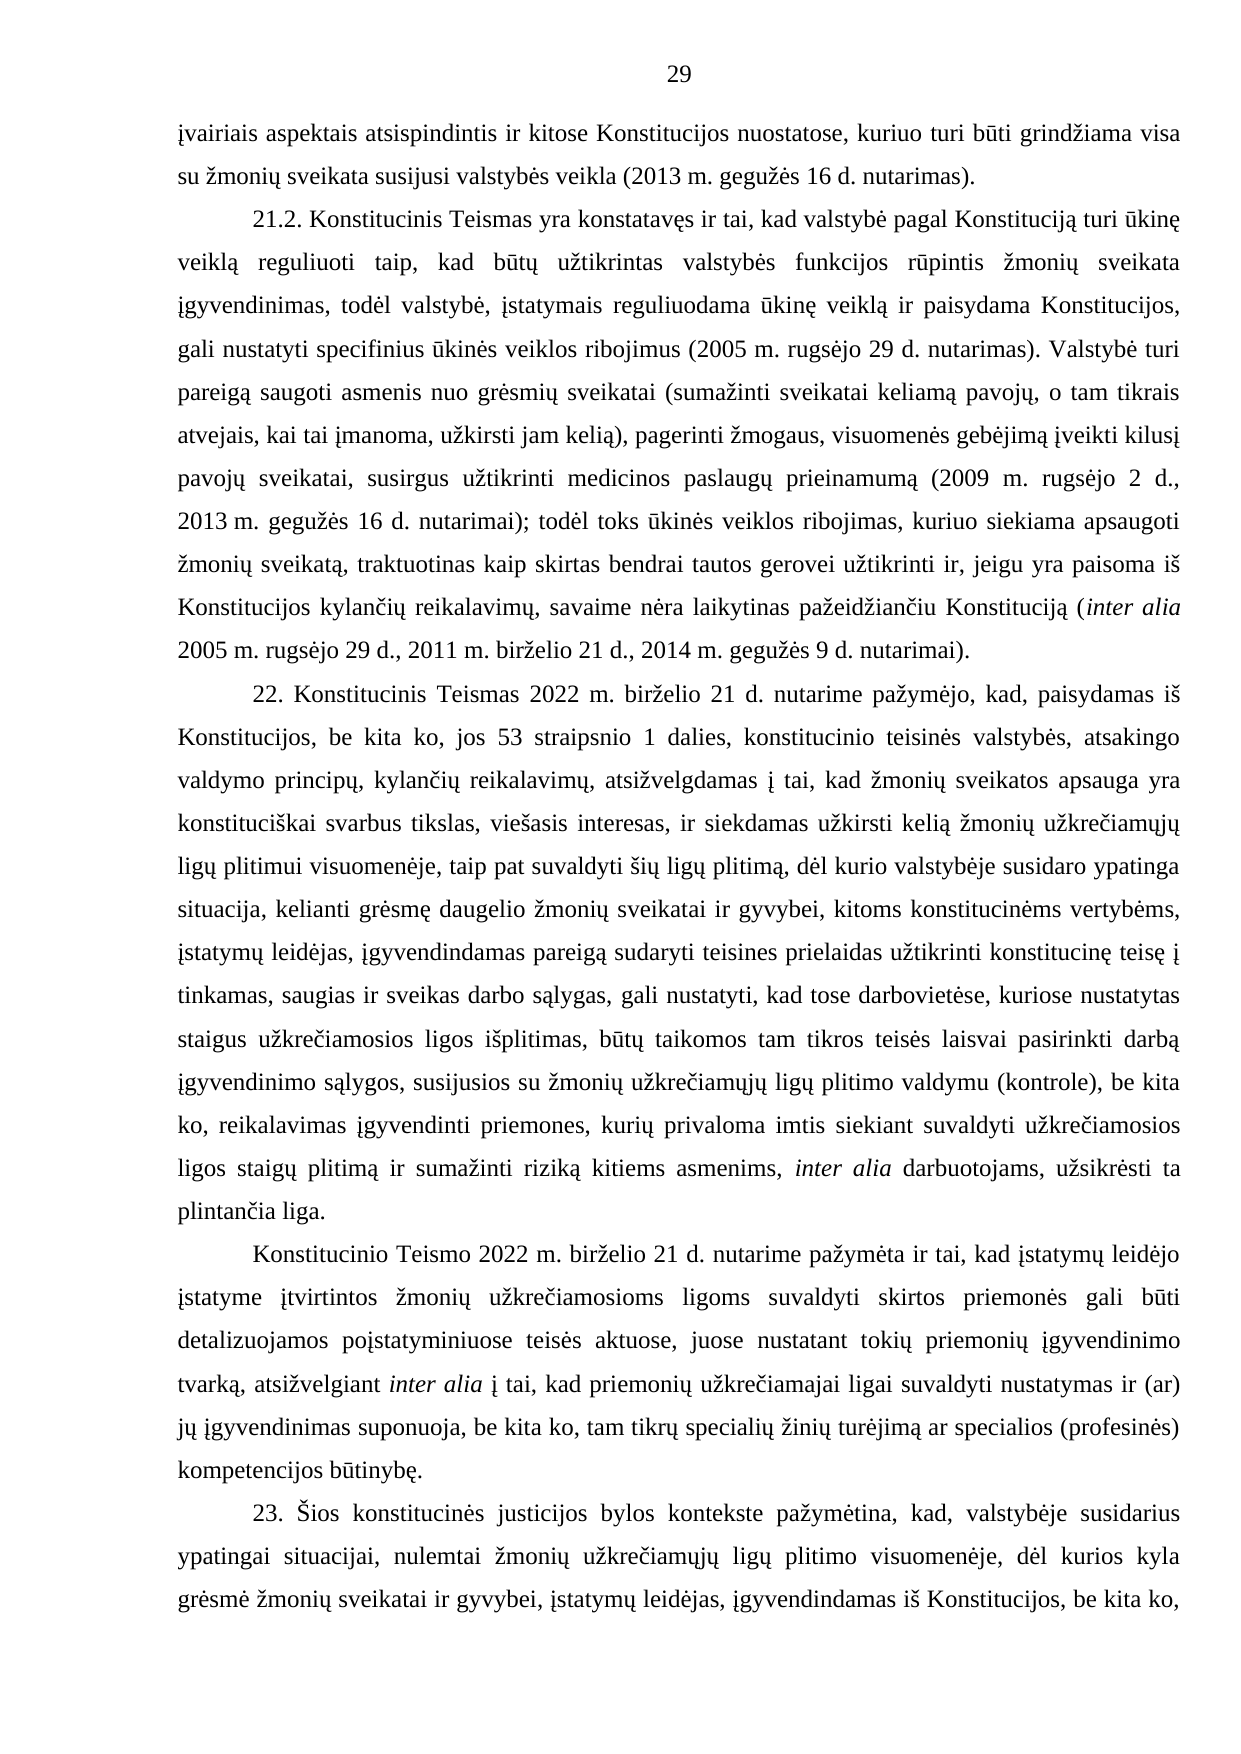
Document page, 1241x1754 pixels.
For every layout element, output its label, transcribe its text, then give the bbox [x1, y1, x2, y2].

text 22. Konstitucinis Teismas 2022 m. birželio 21 d. nutarime pažymėjo, kad, paisydamas iš Konstitucijos, be kita ko, jos 53 straipsnio 1 dalies, konstitucinio teisinės valstybės, atsakingo valdymo principų, kylančių reikalavimų, atsižvelgdamas į tai, kad žmonių sveikatos apsauga yra konstituciškai svarbus tikslas, viešasis interesas, ir siekdamas užkirsti kelią žmonių užkrečiamųjų ligų plitimui visuomenėje, taip pat suvaldyti šių ligų plitimą, dėl kurio valstybėje susidaro ypatinga situacija, kelianti grėsmę daugelio žmonių sveikatai ir gyvybei, kitoms konstitucinėms vertybėms, įstatymų leidėjas, įgyvendindamas pareigą sudaryti teisines prielaidas užtikrinti konstitucinę teisę į tinkamas, saugias ir sveikas darbo sąlygas, gali nustatyti, kad tose darbovietėse, kuriose nustatytas staigus užkrečiamosios ligos išplitimas, būtų taikomos tam tikros teisės laisvai pasirinkti darbą įgyvendinimo sąlygos, susijusios su žmonių užkrečiamųjų ligų plitimo valdymu (kontrole), be kita ko, reikalavimas įgyvendinti priemones, kurių privaloma imtis siekiant suvaldyti užkrečiamosios ligos staigų plitimą ir sumažinti riziką kitiems asmenims, inter alia darbuotojams, užsikrėsti ta plintančia liga. [177, 679, 1181, 1225]
text įvairiais aspektais atsispindintis ir kitose Konstitucijos nuostatose, kuriuo turi būti grindžiama visa su žmonių sveikata susijusi valstybės veikla (2013 m. gegužės 16 d. nutarimas). [177, 118, 1181, 190]
text 23. Šios konstitucinės justicijos bylos kontekste pažymėtina, kad, valstybėje susidarius ypatingai situacijai, nulemtai žmonių užkrečiamųjų ligų plitimo visuomenėje, dėl kurios kyla grėsmė žmonių sveikatai ir gyvybei, įstatymų leidėjas, įgyvendindamas iš Konstitucijos, be kita ko, [177, 1498, 1181, 1613]
text 21.2. Konstitucinis Teismas yra konstatavęs ir tai, kad valstybė pagal Konstituciją turi ūkinę veiklą reguliuoti taip, kad būtų užtikrintas valstybės funkcijos rūpintis žmonių sveikata įgyvendinimas, todėl valstybė, įstatymais reguliuodama ūkinę veiklą ir paisydama Konstitucijos, gali nustatyti specifinius ūkinės veiklos ribojimus (2005 m. rugsėjo 29 d. nutarimas). Valstybė turi pareigą saugoti asmenis nuo grėsmių sveikatai (sumažinti sveikatai keliamą pavojų, o tam tikrais atvejais, kai tai įmanoma, užkirsti jam kelią), pagerinti žmogaus, visuomenės gebėjimą įveikti kilusį pavojų sveikatai, susirgus užtikrinti medicinos paslaugų prieinamumą (2009 m. rugsėjo 2 d., 2013 m. gegužės 16 d. nutarimai); todėl toks ūkinės veiklos ribojimas, kuriuo siekiama apsaugoti žmonių sveikatą, traktuotinas kaip skirtas bendrai tautos gerovei užtikrinti ir, jeigu yra paisoma iš Konstitucijos kylančių reikalavimų, savaime nėra laikytinas pažeidžiančiu Konstituciją (inter alia 2005 m. rugsėjo 29 d., 2011 m. birželio 21 d., 2014 m. gegužės 9 d. nutarimai). [177, 204, 1181, 664]
text Konstitucinio Teismo 2022 m. birželio 21 d. nutarime pažymėta ir tai, kad įstatymų leidėjo įstatyme įtvirtintos žmonių užkrečiamosioms ligoms suvaldyti skirtos priemonės gali būti detalizuojamos poįstatyminiuose teisės aktuose, juose nustatant tokių priemonių įgyvendinimo tvarką, atsižvelgiant inter alia į tai, kad priemonių užkrečiamajai ligai suvaldyti nustatymas ir (ar) jų įgyvendinimas suponuoja, be kita ko, tam tikrų specialių žinių turėjimą ar specialios (profesinės) kompetencijos būtinybę. [177, 1239, 1181, 1484]
